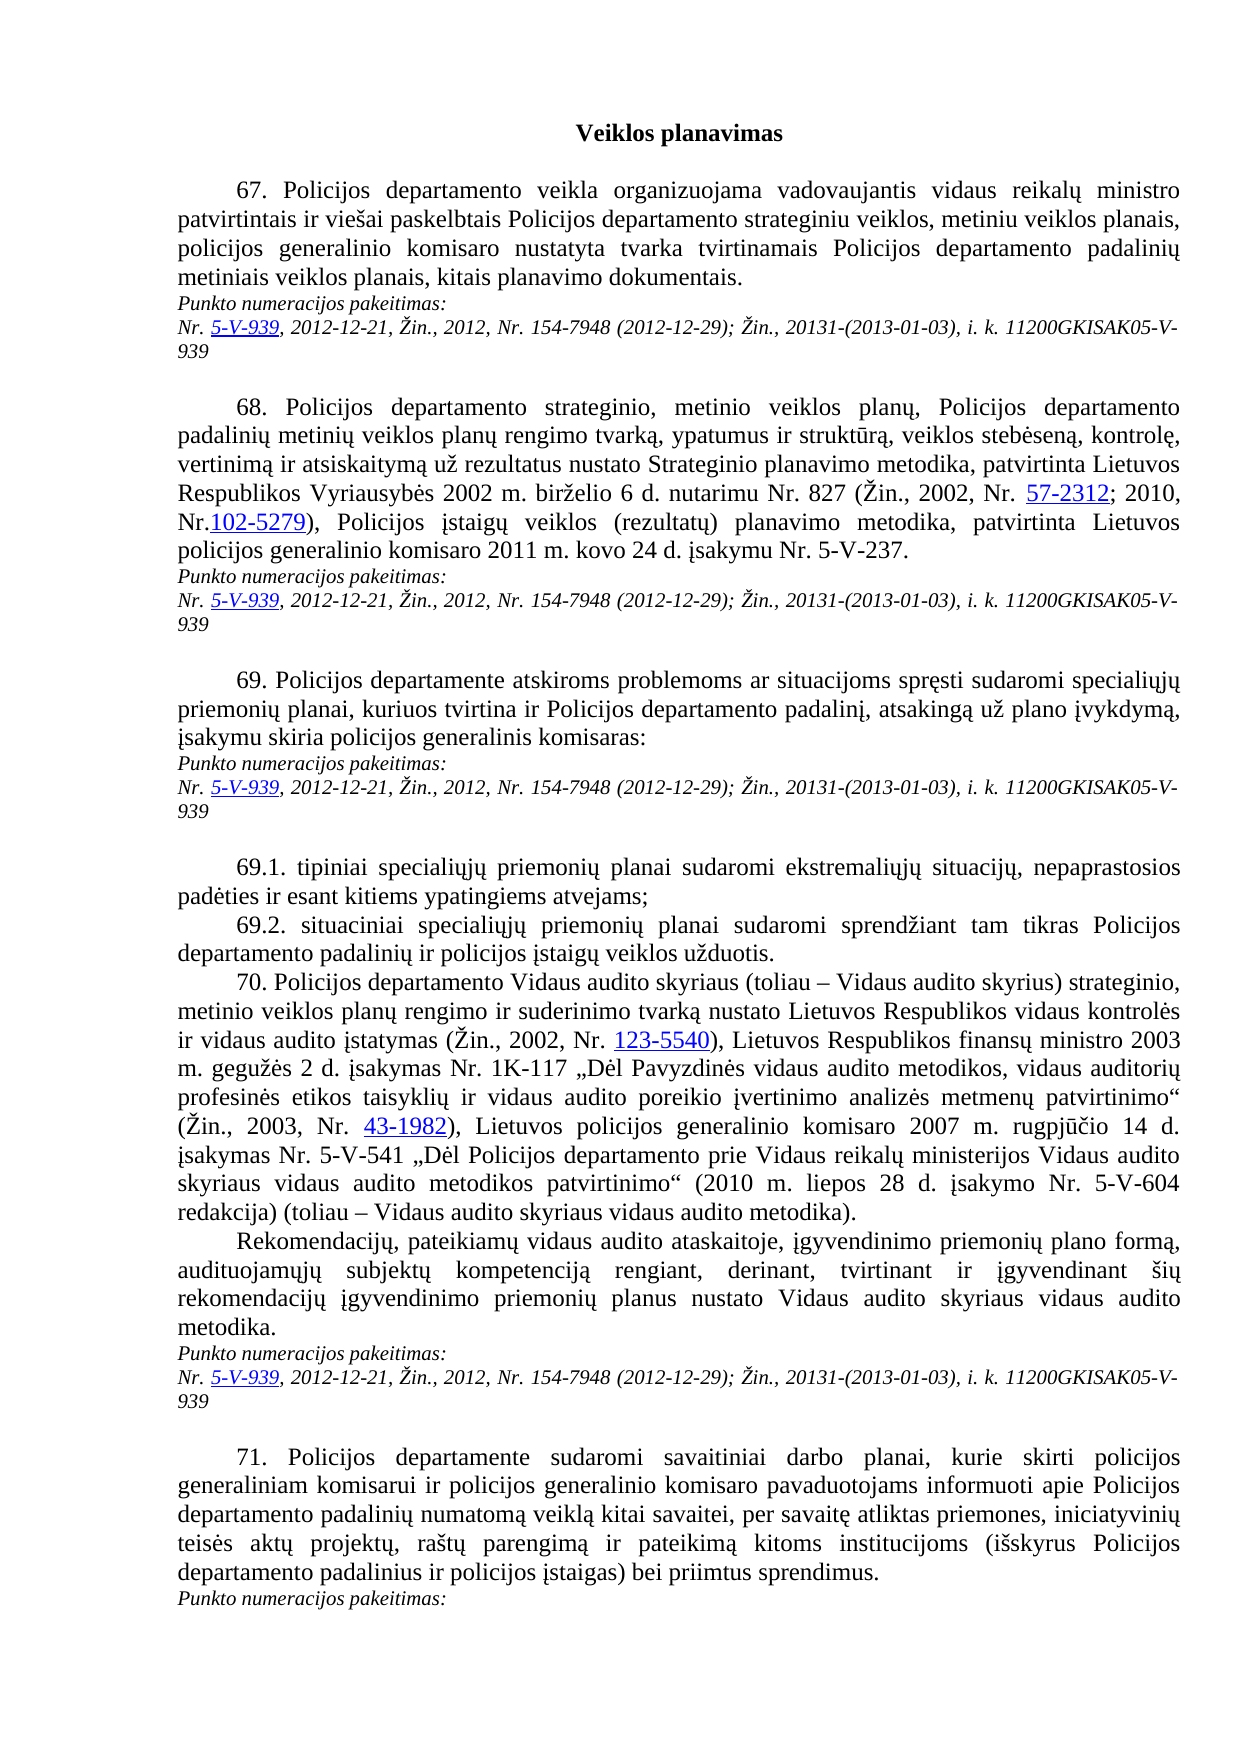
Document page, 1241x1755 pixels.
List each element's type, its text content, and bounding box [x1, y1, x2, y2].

text 67. Policijos departamento veikla organizuojama vadovaujantis vidaus reikalų ministro patvirtintais ir viešai paskelbtais Policijos departamento strateginiu veiklos, metiniu veiklos planais, policijos generalinio komisaro nustatyta tvarka tvirtinamais Policijos departamento padalinių metiniais veiklos planais, kitais planavimo dokumentais. [177, 176, 1181, 291]
text 70. Policijos departamento Vidaus audito skyriaus (toliau – Vidaus audito skyrius) strateginio, metinio veiklos planų rengimo ir suderinimo tvarką nustato Lietuvos Respublikos vidaus kontrolės ir vidaus audito įstatymas (Žin., 2002, Nr. 123-5540), Lietuvos Respublikos finansų ministro 2003 m. gegužės 2 d. įsakymas Nr. 1K-117 „Dėl Pavyzdinės vidaus audito metodikos, vidaus auditorių profesinės etikos taisyklių ir vidaus audito poreikio įvertinimo analizės metmenų patvirtinimo“ (Žin., 2003, Nr. 43-1982), Lietuvos policijos generalinio komisaro 2007 m. rugpjūčio 14 d. įsakymas Nr. 5-V-541 „Dėl Policijos departamento prie Vidaus reikalų ministerijos Vidaus audito skyriaus vidaus audito metodikos patvirtinimo“ (2010 m. liepos 28 d. įsakymo Nr. 5-V-604 redakcija) (toliau – Vidaus audito skyriaus vidaus audito metodika). [177, 967, 1181, 1226]
text Rekomendacijų, pateikiamų vidaus audito ataskaitoje, įgyvendinimo priemonių plano formą, audituojamųjų subjektų kompetenciją rengiant, derinant, tvirtinant ir įgyvendinant šių rekomendacijų įgyvendinimo priemonių planus nustato Vidaus audito skyriaus vidaus audito metodika. [177, 1226, 1181, 1341]
text 68. Policijos departamento strateginio, metinio veiklos planų, Policijos departamento padalinių metinių veiklos planų rengimo tvarką, ypatumus ir struktūrą, veiklos stebėseną, kontrolę, vertinimą ir atsiskaitymą už rezultatus nustato Strateginio planavimo metodika, patvirtinta Lietuvos Respublikos Vyriausybės 2002 m. birželio 6 d. nutarimu Nr. 827 (Žin., 2002, Nr. 57-2312; 2010, Nr.102-5279), Policijos įstaigų veiklos (rezultatų) planavimo metodika, patvirtinta Lietuvos policijos generalinio komisaro 2011 m. kovo 24 d. įsakymu Nr. 5-V-237. [177, 392, 1181, 564]
text Nr. 5-V-939, 2012-12-21, Žin., 2012, Nr. 154-7948 (2012-12-29); Žin., 20131-(2013-01-03), i. k. 11200GKISAK05-V-939 [177, 315, 1181, 363]
text 71. Policijos departamente sudaromi savaitiniai darbo planai, kurie skirti policijos generaliniam komisarui ir policijos generalinio komisaro pavaduotojams informuoti apie Policijos departamento padalinių numatomą veiklą kitai savaitei, per savaitę atliktas priemones, iniciatyvinių teisės aktų projektų, raštų parengimą ir pateikimą kitoms institucijoms (išskyrus Policijos departamento padalinius ir policijos įstaigas) bei priimtus sprendimus. [177, 1442, 1181, 1586]
text Punkto numeracijos pakeitimas: [177, 1586, 1181, 1610]
text Punkto numeracijos pakeitimas: [177, 1341, 1181, 1365]
text 69.1. tipiniai specialiųjų priemonių planai sudaromi ekstremaliųjų situacijų, nepaprastosios padėties ir esant kitiems ypatingiems atvejams; [177, 852, 1181, 910]
text Punkto numeracijos pakeitimas: [177, 751, 1181, 775]
text Nr. 5-V-939, 2012-12-21, Žin., 2012, Nr. 154-7948 (2012-12-29); Žin., 20131-(2013-01-03), i. k. 11200GKISAK05-V-939 [177, 1365, 1181, 1413]
text Punkto numeracijos pakeitimas: [177, 291, 1181, 315]
text Punkto numeracijos pakeitimas: [177, 564, 1181, 588]
text Nr. 5-V-939, 2012-12-21, Žin., 2012, Nr. 154-7948 (2012-12-29); Žin., 20131-(2013-01-03), i. k. 11200GKISAK05-V-939 [177, 588, 1181, 636]
text Veiklos planavimas [177, 118, 1181, 147]
text 69. Policijos departamente atskiroms problemoms ar situacijoms spręsti sudaromi specialiųjų priemonių planai, kuriuos tvirtina ir Policijos departamento padalinį, atsakingą už plano įvykdymą, įsakymu skiria policijos generalinis komisaras: [177, 665, 1181, 751]
text 69.2. situaciniai specialiųjų priemonių planai sudaromi sprendžiant tam tikras Policijos departamento padalinių ir policijos įstaigų veiklos užduotis. [177, 910, 1181, 967]
text Nr. 5-V-939, 2012-12-21, Žin., 2012, Nr. 154-7948 (2012-12-29); Žin., 20131-(2013-01-03), i. k. 11200GKISAK05-V-939 [177, 775, 1181, 823]
